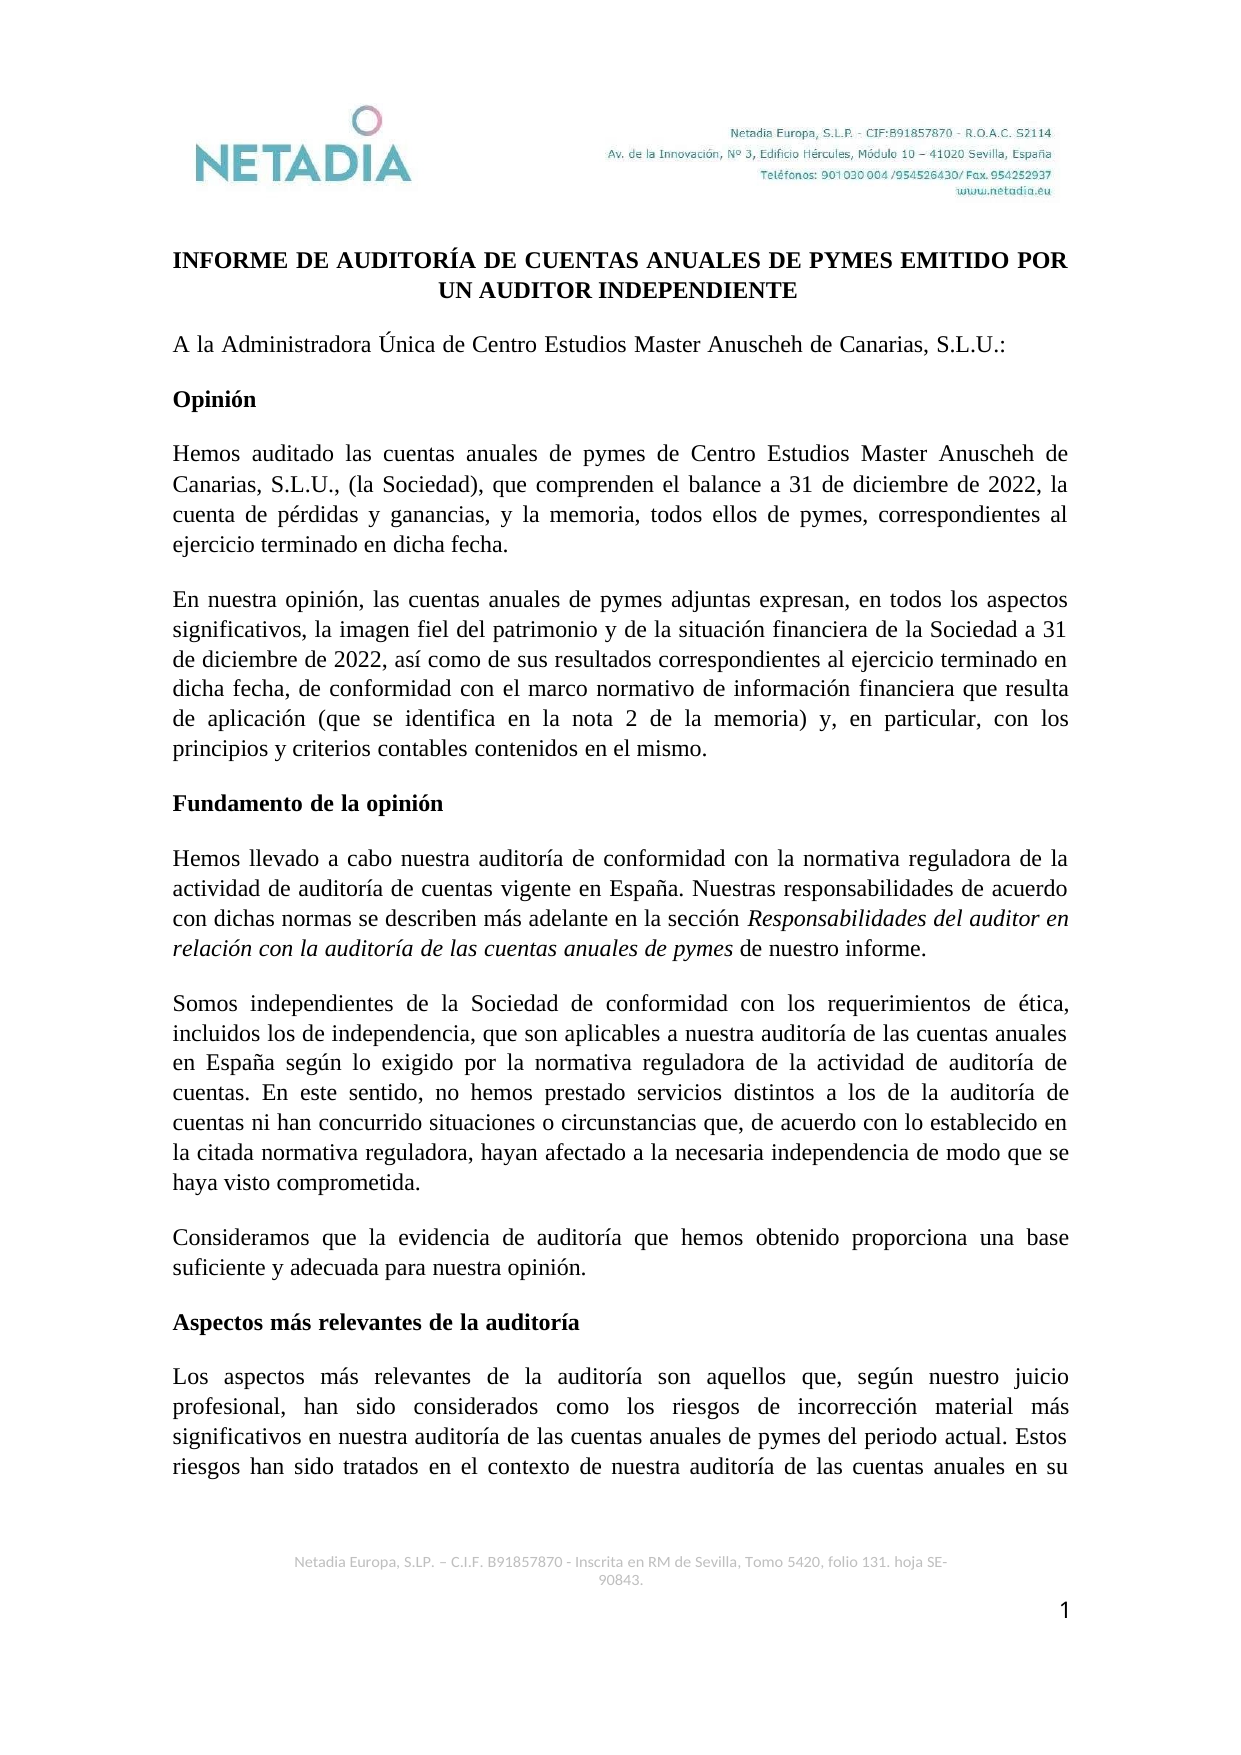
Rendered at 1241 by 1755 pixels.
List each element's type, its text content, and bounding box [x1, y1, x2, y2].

text A la Administradora Única de Centro Estudios Master Anuscheh de Canarias, S.L.U.: [172, 330, 1218, 358]
text Aspectos más relevantes de la auditoría [172, 1308, 1218, 1335]
text Opinión [172, 385, 1218, 412]
text Fundamento de la opinión [172, 789, 1218, 817]
text En nuestra opinión, las cuentas anuales de pymes adjuntas expresan, en todos los aspectos significativos, la imagen fiel del patrimonio y de la situación financiera de la Sociedad a 31 de diciembre de 2022, así como de sus resultados correspondientes al ejercicio terminado en dicha fecha, de conformidad con el marco normativo de información financiera que resulta de aplicación (que se identifica en la nota 2 de la memoria) y, en particular, con los principios y criterios contables contenidos en el mismo. [172, 585, 1069, 762]
text Hemos llevado a cabo nuestra auditoría de conformidad con la normativa reguladora de la actividad de auditoría de cuentas vigente en España. Nuestras responsabilidades de acuerdo con dichas normas se describen más adelante en la sección Responsabilidades del auditor en relación con la auditoría de las cuentas anuales de pymes de nuestro informe. [172, 843, 1069, 962]
text Somos independientes de la Sociedad de conformidad con los requerimientos de ética, incluidos los de independencia, que son aplicables a nuestra auditoría de las cuentas anuales en España según lo exigido por la normativa reguladora de la actividad de auditoría de cuentas. En este sentido, no hemos prestado servicios distintos a los de la auditoría de cuentas ni han concurrido situaciones o circunstancias que, de acuerdo con lo establecido en la citada normativa reguladora, hayan afectado a la necesaria independencia de modo que se haya visto comprometida. [172, 989, 1069, 1195]
text INFORME DE AUDITORÍA DE CUENTAS ANUALES DE PYMES EMITIDO POR UN AUDITOR INDEPENDIENTE [172, 246, 1099, 304]
text Consideramos que la evidencia de auditoría que hemos obtenido proporciona una base suficiente y adecuada para nuestra opinión. [172, 1223, 1069, 1281]
text Hemos auditado las cuentas anuales de pymes de Centro Estudios Master Anuscheh de Canarias, S.L.U., (la Sociedad), que comprenden el balance a 31 de diciembre de 2022, la cuenta de pérdidas y ganancias, y la memoria, todos ellos de pymes, correspondientes al ejercicio terminado en dicha fecha. [172, 439, 1069, 558]
text Los aspectos más relevantes de la auditoría son aquellos que, según nuestro juicio profesional, han sido considerados como los riesgos de incorrección material más significativos en nuestra auditoría de las cuentas anuales de pymes del periodo actual. Estos riesgos han sido tratados en el contexto de nuestra auditoría de las cuentas anuales en su [172, 1362, 1069, 1479]
